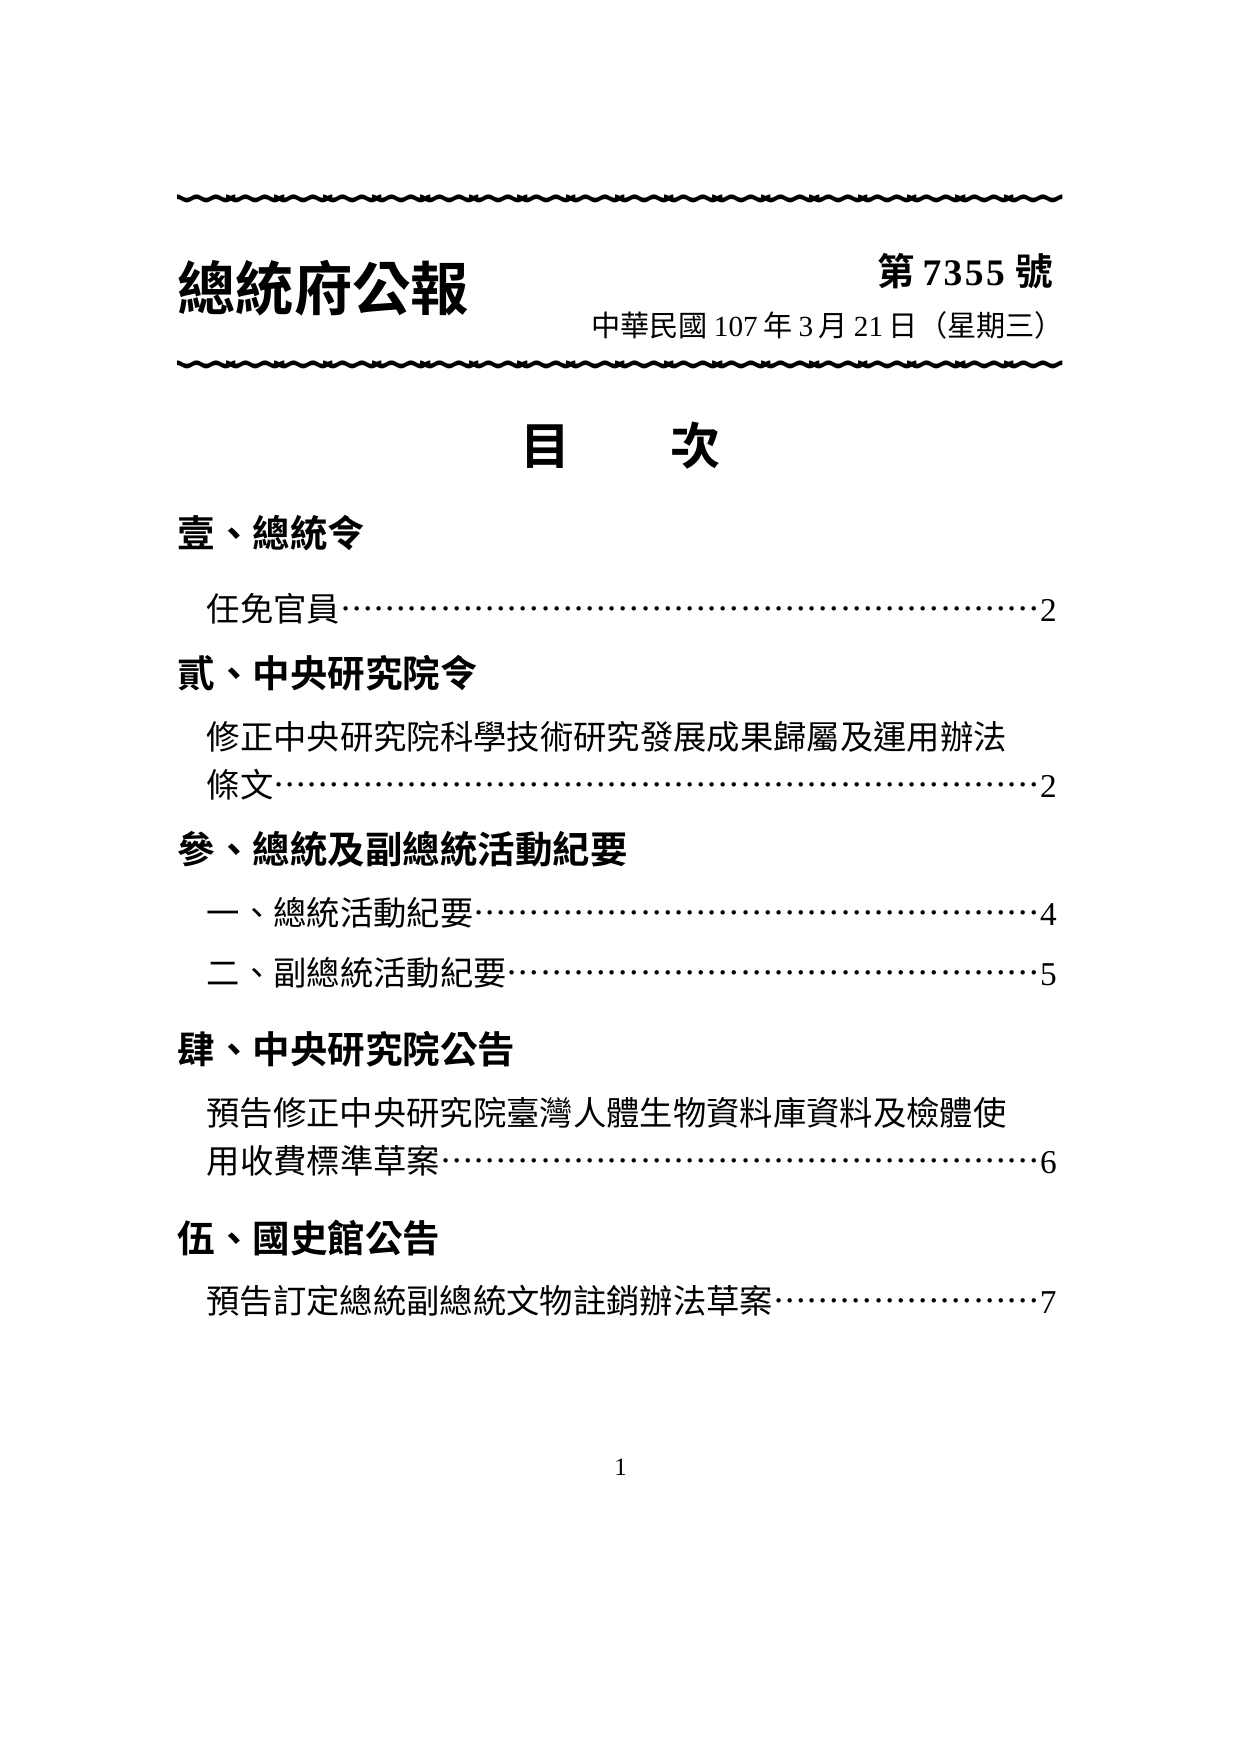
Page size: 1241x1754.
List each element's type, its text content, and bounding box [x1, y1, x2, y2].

text ﹏﹏﹏﹏﹏﹏﹏﹏﹏﹏﹏﹏﹏﹏﹏﹏﹏﹏ [177, 177, 1064, 202]
text 總統府公報 第7355號 [177, 202, 1064, 306]
text 中華民國107年3月21日（星期三） [177, 306, 1064, 344]
text 參、總統及副總統活動紀要 [177, 819, 1064, 874]
text 用收費標準草案………………………………………………6 [206, 1135, 1064, 1183]
text ﹏﹏﹏﹏﹏﹏﹏﹏﹏﹏﹏﹏﹏﹏﹏﹏﹏﹏ [177, 344, 1064, 369]
text 預告訂定總統副總統文物註銷辦法草案……………………7 [206, 1275, 1064, 1323]
text 伍、國史館公告 [177, 1208, 1064, 1263]
text 二、副總統活動紀要…………………………………………5 [206, 947, 1064, 995]
text 任免官員………………………………………………………2 [206, 583, 1064, 631]
text 肆、中央研究院公告 [177, 1020, 1064, 1074]
text 預告修正中央研究院臺灣人體生物資料庫資料及檢體使 [206, 1087, 1064, 1135]
text 壹、總統令 [177, 504, 1064, 558]
text 一、總統活動紀要……………………………………………4 [206, 886, 1064, 934]
text 目 次 [177, 406, 1064, 479]
text 貳、中央研究院令 [177, 644, 1064, 698]
text 修正中央研究院科學技術研究發展成果歸屬及運用辦法 [206, 711, 1064, 759]
text 條文……………………………………………………………2 [206, 759, 1064, 807]
